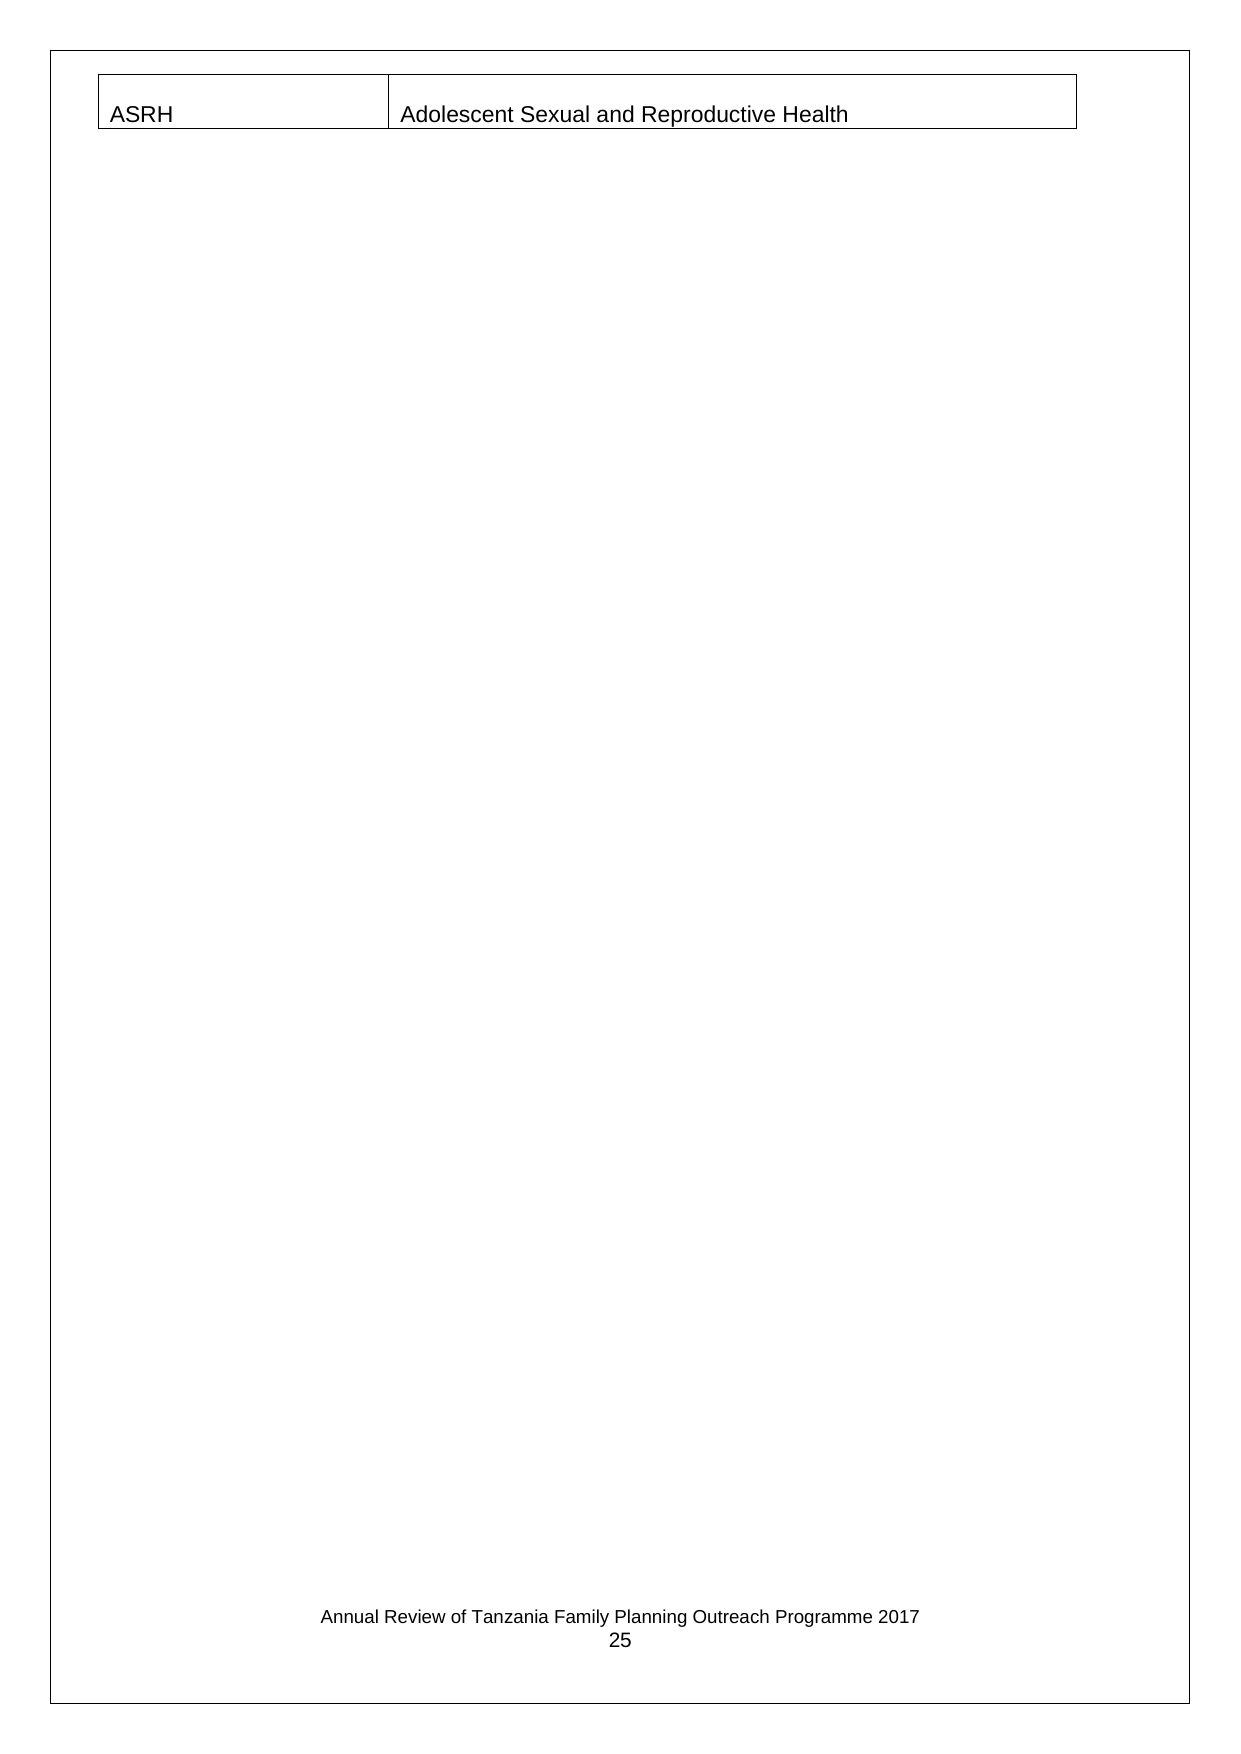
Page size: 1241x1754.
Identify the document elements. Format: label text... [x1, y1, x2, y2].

table_header Adolescent Sexual and Reproductive Health [389, 75, 1076, 128]
table_header ASRH [99, 75, 388, 128]
